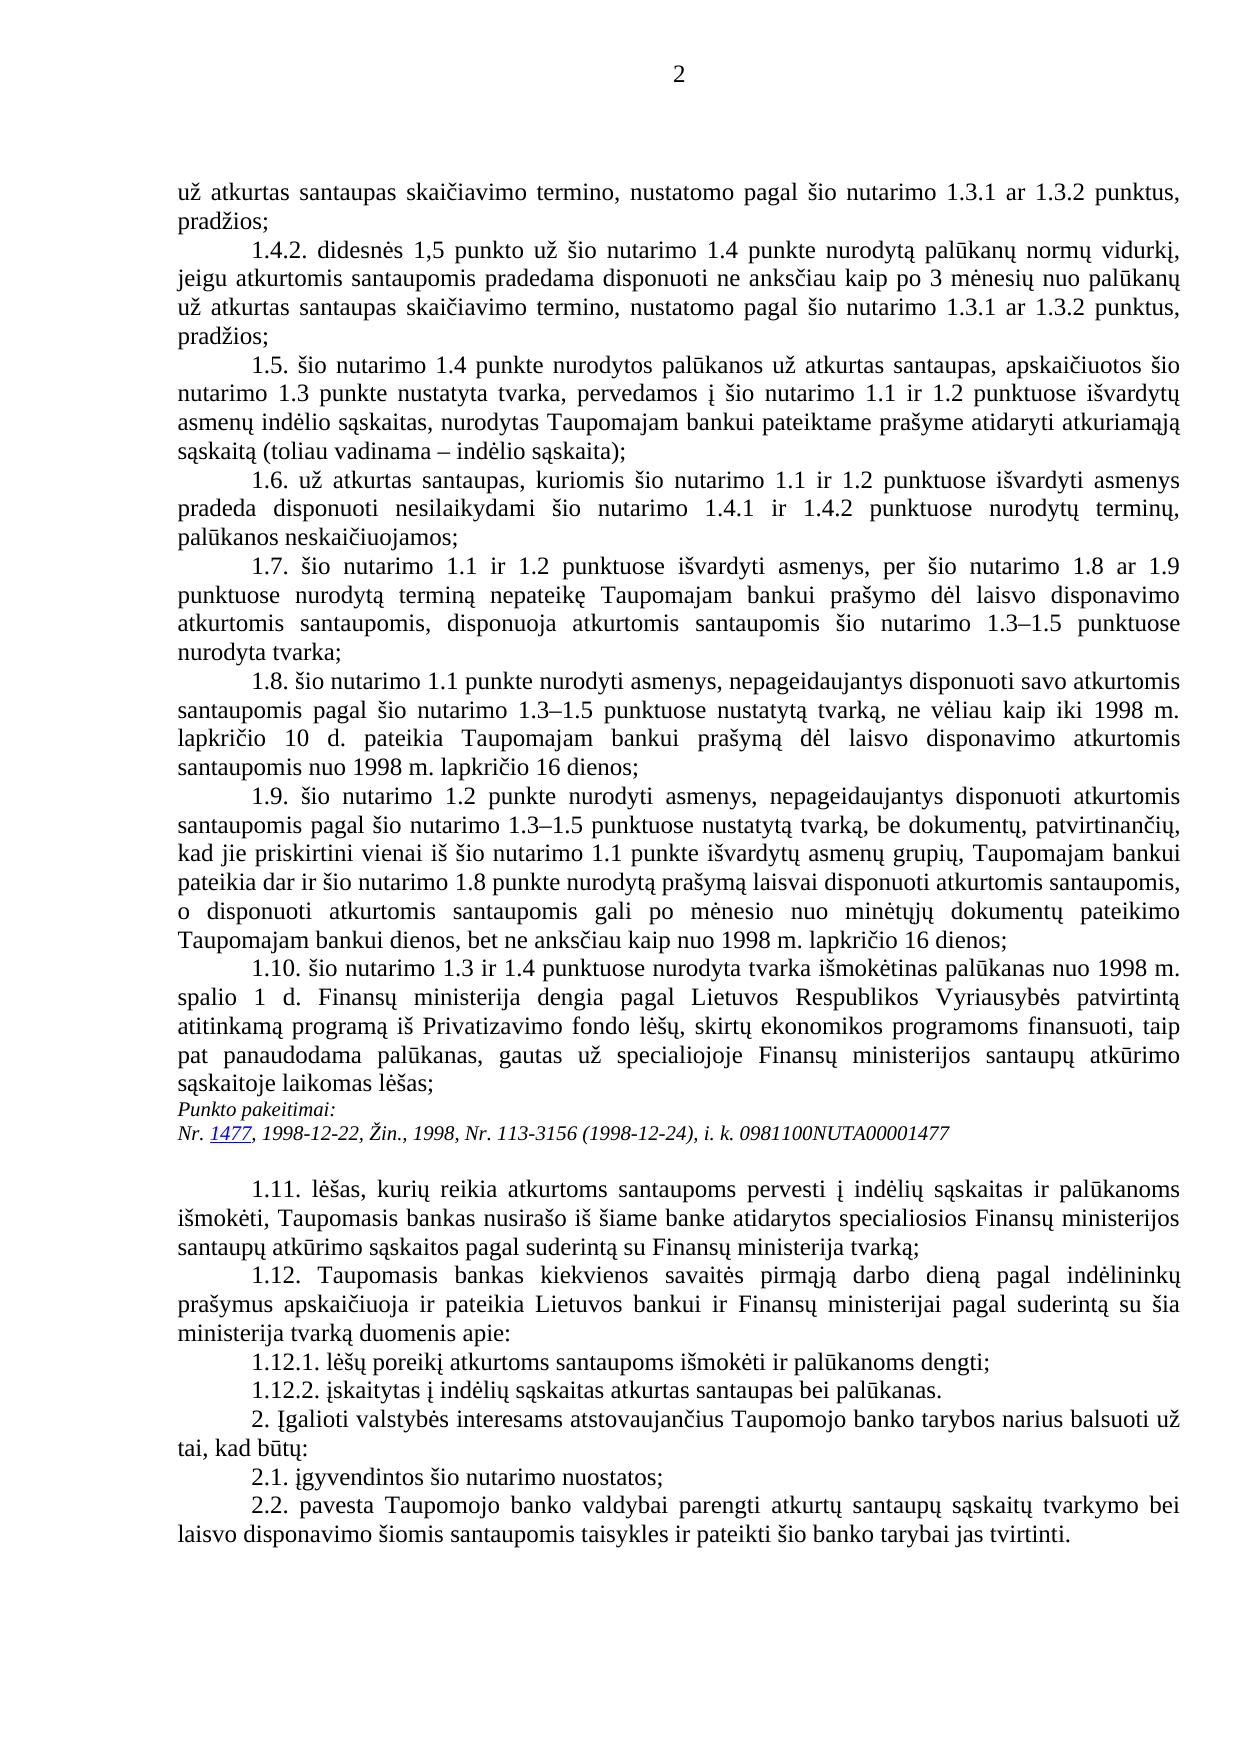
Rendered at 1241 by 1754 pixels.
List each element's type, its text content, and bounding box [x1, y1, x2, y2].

text 1.4.2. didesnės 1,5 punkto už šio nutarimo 1.4 punkte nurodytą palūkanų normų vidurkį, jeigu atkurtomis santaupomis pradedama disponuoti ne anksčiau kaip po 3 mėnesių nuo palūkanų už atkurtas santaupas skaičiavimo termino, nustatomo pagal šio nutarimo 1.3.1 ar 1.3.2 punktus, pradžios; [177, 235, 1181, 350]
text Nr. 1477, 1998-12-22, Žin., 1998, Nr. 113-3156 (1998-12-24), i. k. 0981100NUTA00001477 [177, 1121, 1181, 1145]
text 1.6. už atkurtas santaupas, kuriomis šio nutarimo 1.1 ir 1.2 punktuose išvardyti asmenys pradeda disponuoti nesilaikydami šio nutarimo 1.4.1 ir 1.4.2 punktuose nurodytų terminų, palūkanos neskaičiuojamos; [177, 465, 1181, 551]
text 1.8. šio nutarimo 1.1 punkte nurodyti asmenys, nepageidaujantys disponuoti savo atkurtomis santaupomis pagal šio nutarimo 1.3–1.5 punktuose nustatytą tvarką, ne vėliau kaip iki 1998 m. lapkričio 10 d. pateikia Taupomajam bankui prašymą dėl laisvo disponavimo atkurtomis santaupomis nuo 1998 m. lapkričio 16 dienos; [177, 666, 1181, 781]
text Punkto pakeitimai: [177, 1097, 1181, 1121]
text 1.12.2. įskaitytas į indėlių sąskaitas atkurtas santaupas bei palūkanas. [177, 1375, 1181, 1404]
text 2. Įgalioti valstybės interesams atstovaujančius Taupomojo banko tarybos narius balsuoti už tai, kad būtų: [177, 1404, 1181, 1462]
text 2.1. įgyvendintos šio nutarimo nuostatos; [177, 1462, 1181, 1490]
text 1.12. Taupomasis bankas kiekvienos savaitės pirmąją darbo dieną pagal indėlininkų prašymus apskaičiuoja ir pateikia Lietuvos bankui ir Finansų ministerijai pagal suderintą su šia ministerija tvarką duomenis apie: [177, 1260, 1181, 1347]
text 1.12.1. lėšų poreikį atkurtoms santaupoms išmokėti ir palūkanoms dengti; [177, 1347, 1181, 1375]
text 1.7. šio nutarimo 1.1 ir 1.2 punktuose išvardyti asmenys, per šio nutarimo 1.8 ar 1.9 punktuose nurodytą terminą nepateikę Taupomajam bankui prašymo dėl laisvo disponavimo atkurtomis santaupomis, disponuoja atkurtomis santaupomis šio nutarimo 1.3–1.5 punktuose nurodyta tvarka; [177, 551, 1181, 666]
text 1.5. šio nutarimo 1.4 punkte nurodytos palūkanos už atkurtas santaupas, apskaičiuotos šio nutarimo 1.3 punkte nustatyta tvarka, pervedamos į šio nutarimo 1.1 ir 1.2 punktuose išvardytų asmenų indėlio sąskaitas, nurodytas Taupomajam bankui pateiktame prašyme atidaryti atkuriamąją sąskaitą (toliau vadinama – indėlio sąskaita); [177, 350, 1181, 465]
text 1.11. lėšas, kurių reikia atkurtoms santaupoms pervesti į indėlių sąskaitas ir palūkanoms išmokėti, Taupomasis bankas nusirašo iš šiame banke atidarytos specialiosios Finansų ministerijos santaupų atkūrimo sąskaitos pagal suderintą su Finansų ministerija tvarką; [177, 1174, 1181, 1260]
text 2.2. pavesta Taupomojo banko valdybai parengti atkurtų santaupų sąskaitų tvarkymo bei laisvo disponavimo šiomis santaupomis taisykles ir pateikti šio banko tarybai jas tvirtinti. [177, 1490, 1181, 1548]
text 1.10. šio nutarimo 1.3 ir 1.4 punktuose nurodyta tvarka išmokėtinas palūkanas nuo 1998 m. spalio 1 d. Finansų ministerija dengia pagal Lietuvos Respublikos Vyriausybės patvirtintą atitinkamą programą iš Privatizavimo fondo lėšų, skirtų ekonomikos programoms finansuoti, taip pat panaudodama palūkanas, gautas už specialiojoje Finansų ministerijos santaupų atkūrimo sąskaitoje laikomas lėšas; [177, 953, 1181, 1097]
text už atkurtas santaupas skaičiavimo termino, nustatomo pagal šio nutarimo 1.3.1 ar 1.3.2 punktus, pradžios; [177, 177, 1181, 235]
text 1.9. šio nutarimo 1.2 punkte nurodyti asmenys, nepageidaujantys disponuoti atkurtomis santaupomis pagal šio nutarimo 1.3–1.5 punktuose nustatytą tvarką, be dokumentų, patvirtinančių, kad jie priskirtini vienai iš šio nutarimo 1.1 punkte išvardytų asmenų grupių, Taupomajam bankui pateikia dar ir šio nutarimo 1.8 punkte nurodytą prašymą laisvai disponuoti atkurtomis santaupomis, o disponuoti atkurtomis santaupomis gali po mėnesio nuo minėtųjų dokumentų pateikimo Taupomajam bankui dienos, bet ne anksčiau kaip nuo 1998 m. lapkričio 16 dienos; [177, 781, 1181, 953]
